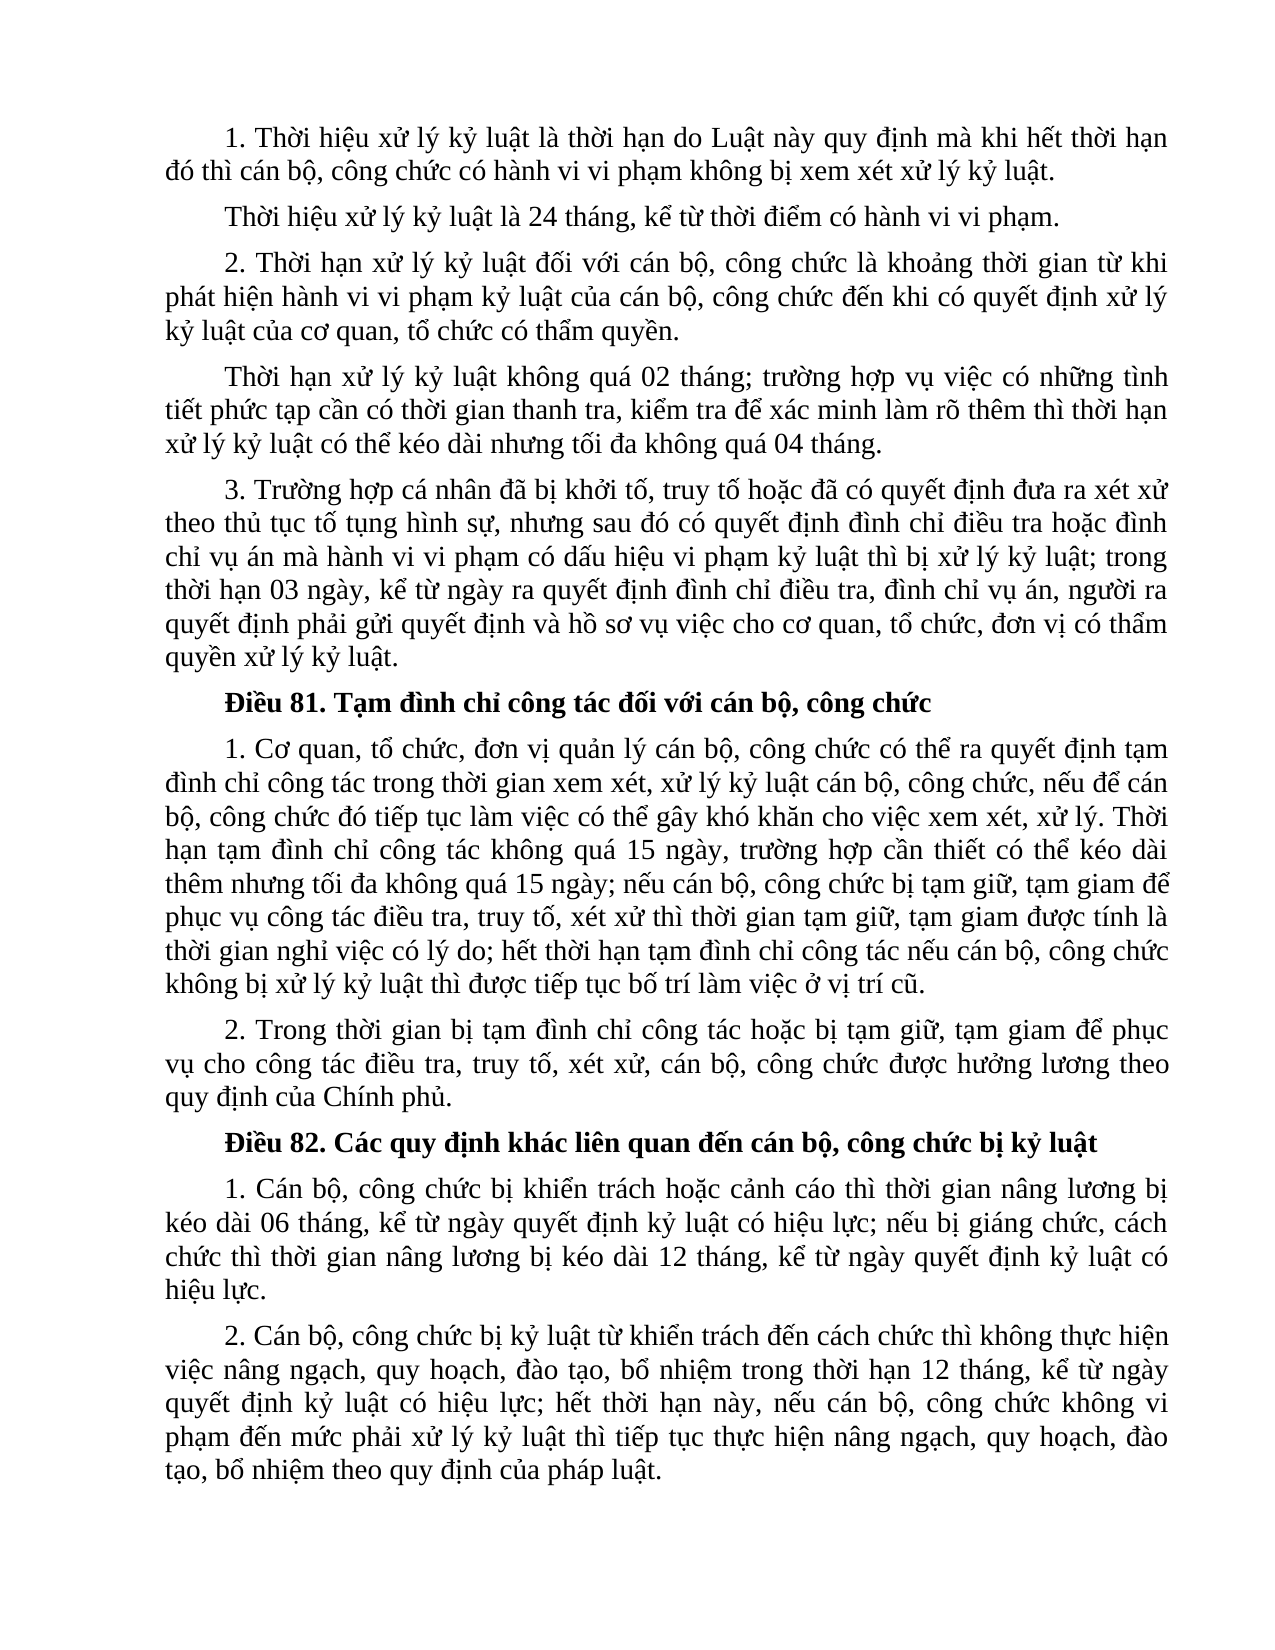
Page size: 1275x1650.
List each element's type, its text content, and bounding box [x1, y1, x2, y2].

text 3. Trường hợp cá nhân đã bị khởi tố, truy tố hoặc đã có quyết định đưa ra xét xử theo thủ tục tố tụng hình sự, nhưng sau đó có quyết định đình chỉ điều tra hoặc đình chỉ vụ án mà hành vi vi phạm có dấu hiệu vi phạm kỷ luật thì bị xử lý kỷ luật; trong thời hạn 03 ngày, kể từ ngày ra quyết định đình chỉ điều tra, đình chỉ vụ án, người ra quyết định phải gửi quyết định và hồ sơ vụ việc cho cơ quan, tổ chức, đơn vị có thẩm quyền xử lý kỷ luật. [165, 472, 1170, 673]
text 1. Cơ quan, tổ chức, đơn vị quản lý cán bộ, công chức có thể ra quyết định tạm đình chỉ công tác trong thời gian xem xét, xử lý kỷ luật cán bộ, công chức, nếu để cán bộ, công chức đó tiếp tục làm việc có thể gây khó khăn cho việc xem xét, xử lý. Thời hạn tạm đình chỉ công tác không quá 15 ngày, trường hợp cần thiết có thể kéo dài thêm nhưng tối đa không quá 15 ngày; nếu cán bộ, công chức bị tạm giữ, tạm giam để phục vụ công tác điều tra, truy tố, xét xử thì thời gian tạm giữ, tạm giam được tính là thời gian nghỉ việc có lý do; hết thời hạn tạm đình chỉ công tác nếu cán bộ, công chức không bị xử lý kỷ luật thì được tiếp tục bố trí làm việc ở vị trí cũ. [165, 732, 1170, 1000]
text 1. Cán bộ, công chức bị khiển trách hoặc cảnh cáo thì thời gian nâng lương bị kéo dài 06 tháng, kể từ ngày quyết định kỷ luật có hiệu lực; nếu bị giáng chức, cách chức thì thời gian nâng lương bị kéo dài 12 tháng, kể từ ngày quyết định kỷ luật có hiệu lực. [165, 1172, 1170, 1306]
text Thời hạn xử lý kỷ luật không quá 02 tháng; trường hợp vụ việc có những tình tiết phức tạp cần có thời gian thanh tra, kiểm tra để xác minh làm rõ thêm thì thời hạn xử lý kỷ luật có thể kéo dài nhưng tối đa không quá 04 tháng. [165, 359, 1170, 459]
text 2. Thời hạn xử lý kỷ luật đối với cán bộ, công chức là khoảng thời gian từ khi phát hiện hành vi vi phạm kỷ luật của cán bộ, công chức đến khi có quyết định xử lý kỷ luật của cơ quan, tổ chức có thẩm quyền. [165, 246, 1170, 346]
text 2. Trong thời gian bị tạm đình chỉ công tác hoặc bị tạm giữ, tạm giam để phục vụ cho công tác điều tra, truy tố, xét xử, cán bộ, công chức được hưởng lương theo quy định của Chính phủ. [165, 1012, 1170, 1113]
text 2. Cán bộ, công chức bị kỷ luật từ khiển trách đến cách chức thì không thực hiện việc nâng ngạch, quy hoạch, đào tạo, bổ nhiệm trong thời hạn 12 tháng, kể từ ngày quyết định kỷ luật có hiệu lực; hết thời hạn này, nếu cán bộ, công chức không vi phạm đến mức phải xử lý kỷ luật thì tiếp tục thực hiện nâng ngạch, quy hoạch, đào tạo, bổ nhiệm theo quy định của pháp luật. [165, 1318, 1170, 1486]
text 1. Thời hiệu xử lý kỷ luật là thời hạn do Luật này quy định mà khi hết thời hạn đó thì cán bộ, công chức có hành vi vi phạm không bị xem xét xử lý kỷ luật. [165, 120, 1170, 187]
text Điều 82. Các quy định khác liên quan đến cán bộ, công chức bị kỷ luật [165, 1126, 1170, 1159]
text Thời hiệu xử lý kỷ luật là 24 tháng, kể từ thời điểm có hành vi vi phạm. [165, 199, 1170, 233]
text Điều 81. Tạm đình chỉ công tác đối với cán bộ, công chức [165, 686, 1170, 719]
